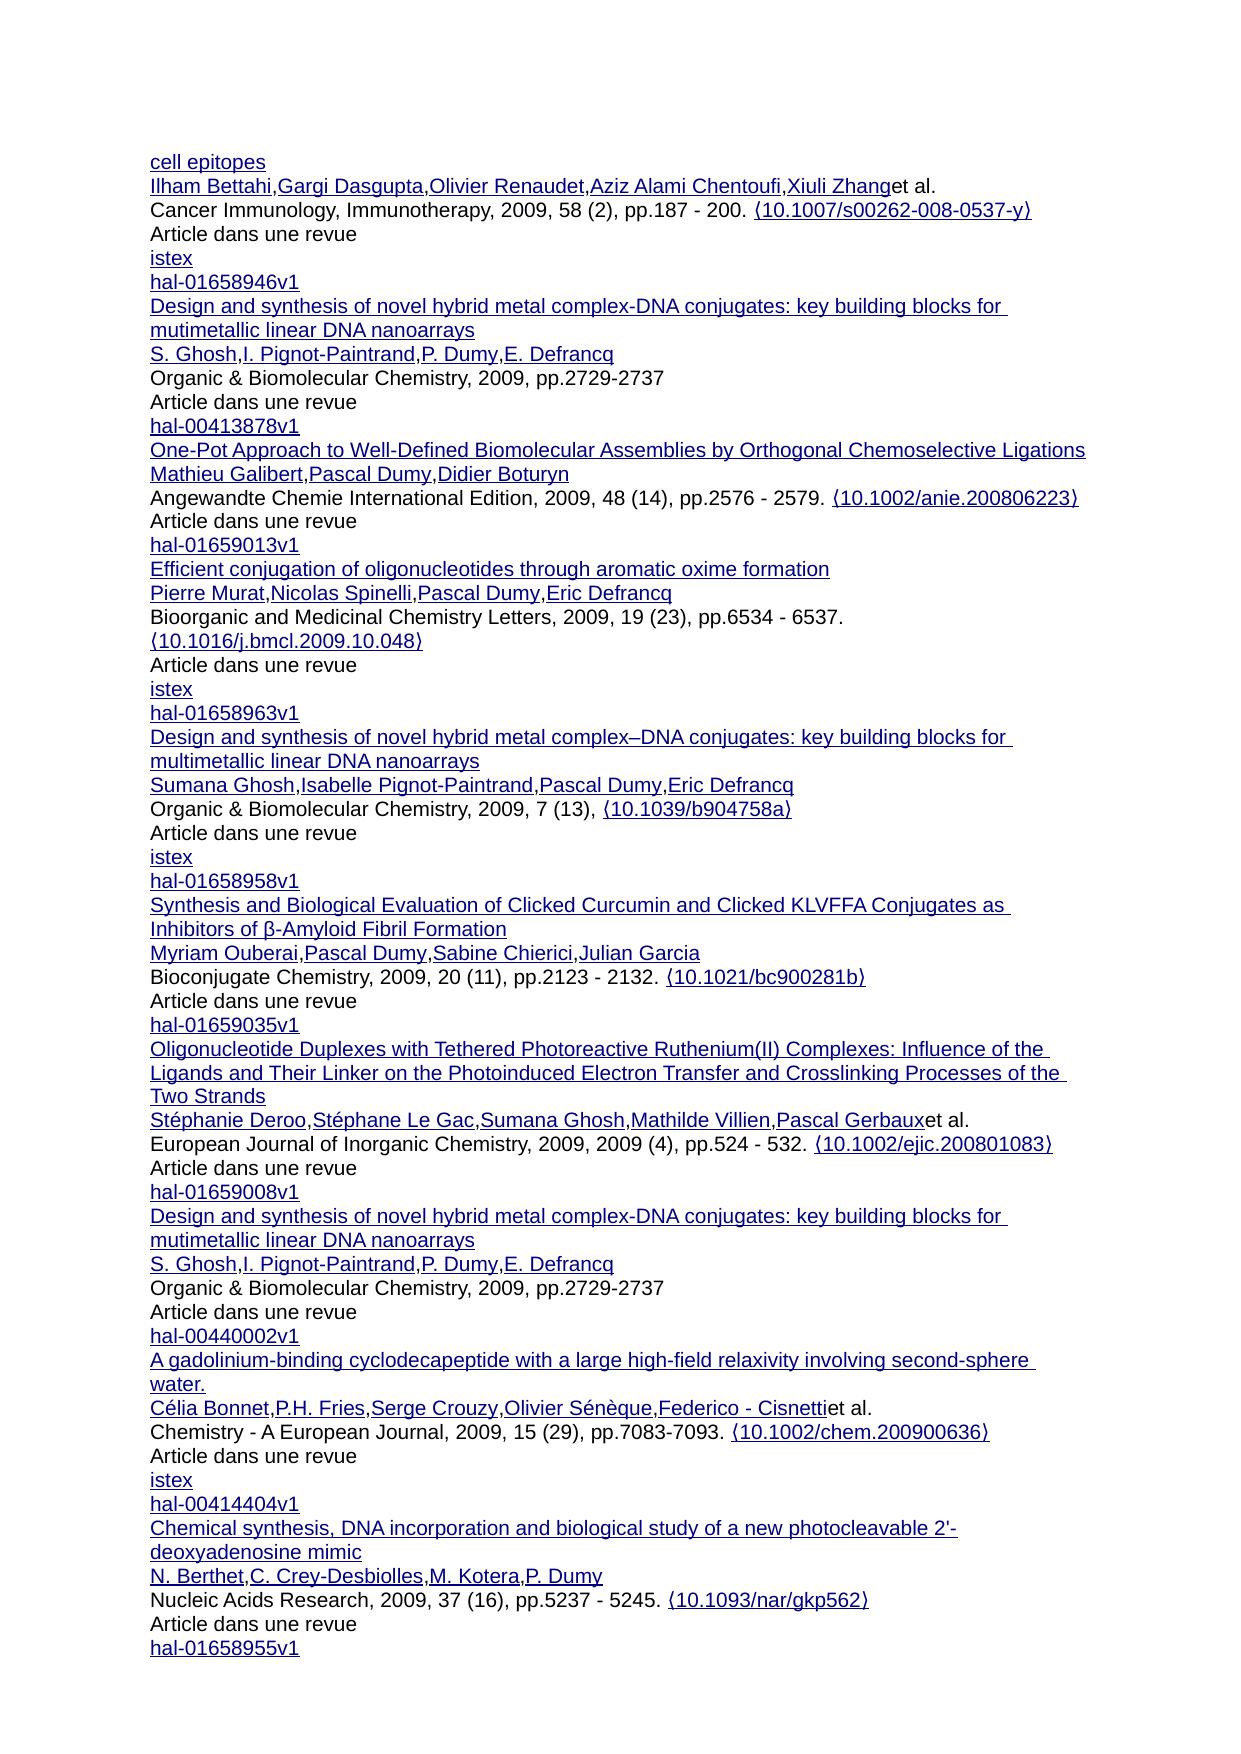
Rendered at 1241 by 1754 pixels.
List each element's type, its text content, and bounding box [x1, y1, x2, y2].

table_cell One-Pot Approach to Well-Defined Biomolecular Assemblies by Orthogonal Chemoselective Ligations Mathieu Galibert,Pascal Dumy,Didier Boturyn Angewandte Chemie International Edition, 2009, 48 (14), pp.2576 - 2579. ⟨10.1002/anie.200806223⟩ Article dans une revue hal-01659013v1 [150, 438, 1090, 557]
table_cell Antitumor activity of a self-adjuvanting glyco-lipopeptide vaccine bearing B cell, CD4+ and CD8+ T cell epitopes Ilham Bettahi,Gargi Dasgupta,Olivier Renaudet,Aziz Alami Chentoufi,Xiuli Zhanget al. Cancer Immunology, Immunotherapy, 2009, 58 (2), pp.187 - 200. ⟨10.1007/s00262-008-0537-y⟩ Article dans une revue istex hal-01658946v1 [150, 150, 1090, 294]
table_cell Synthesis and Biological Evaluation of Clicked Curcumin and Clicked KLVFFA Conjugates as Inhibitors of β-Amyloid Fibril Formation Myriam Ouberai,Pascal Dumy,Sabine Chierici,Julian Garcia Bioconjugate Chemistry, 2009, 20 (11), pp.2123 - 2132. ⟨10.1021/bc900281b⟩ Article dans une revue hal-01659035v1 [150, 893, 1090, 1036]
table_cell Efficient conjugation of oligonucleotides through aromatic oxime formation Pierre Murat,Nicolas Spinelli,Pascal Dumy,Eric Defrancq Bioorganic and Medicinal Chemistry Letters, 2009, 19 (23), pp.6534 - 6537. ⟨10.1016/j.bmcl.2009.10.048⟩ Article dans une revue istex hal-01658963v1 [150, 557, 1090, 725]
table_cell A gadolinium-binding cyclodecapeptide with a large high-field relaxivity involving second-sphere water. Célia Bonnet,P.H. Fries,Serge Crouzy,Olivier Sénèque,Federico - Cisnettiet al. Chemistry - A European Journal, 2009, 15 (29), pp.7083-7093. ⟨10.1002/chem.200900636⟩ Article dans une revue istex hal-00414404v1 [150, 1348, 1090, 1516]
table_cell Design and synthesis of novel hybrid metal complex-DNA conjugates: key building blocks for mutimetallic linear DNA nanoarrays S. Ghosh,I. Pignot-Paintrand,P. Dumy,E. Defrancq Organic & Biomolecular Chemistry, 2009, pp.2729-2737 Article dans une revue hal-00440002v1 [150, 1204, 1090, 1348]
table_cell Oligonucleotide Duplexes with Tethered Photoreactive Ruthenium(II) Complexes: Influence of the Ligands and Their Linker on the Photoinduced Electron Transfer and Crosslinking Processes of the Two Strands Stéphanie Deroo,Stéphane Le Gac,Sumana Ghosh,Mathilde Villien,Pascal Gerbauxet al. European Journal of Inorganic Chemistry, 2009, 2009 (4), pp.524 - 532. ⟨10.1002/ejic.200801083⟩ Article dans une revue hal-01659008v1 [150, 1036, 1090, 1204]
table_cell Design and synthesis of novel hybrid metal complex–DNA conjugates: key building blocks for multimetallic linear DNA nanoarrays Sumana Ghosh,Isabelle Pignot-Paintrand,Pascal Dumy,Eric Defrancq Organic & Biomolecular Chemistry, 2009, 7 (13), ⟨10.1039/b904758a⟩ Article dans une revue istex hal-01658958v1 [150, 725, 1090, 893]
table_cell Design and synthesis of novel hybrid metal complex-DNA conjugates: key building blocks for mutimetallic linear DNA nanoarrays S. Ghosh,I. Pignot-Paintrand,P. Dumy,E. Defrancq Organic & Biomolecular Chemistry, 2009, pp.2729-2737 Article dans une revue hal-00413878v1 [150, 294, 1090, 437]
table_cell Chemical synthesis, DNA incorporation and biological study of a new photocleavable 2'-deoxyadenosine mimic N. Berthet,C. Crey-Desbiolles,M. Kotera,P. Dumy Nucleic Acids Research, 2009, 37 (16), pp.5237 - 5245. ⟨10.1093/nar/gkp562⟩ Article dans une revue hal-01658955v1 [150, 1516, 1090, 1659]
